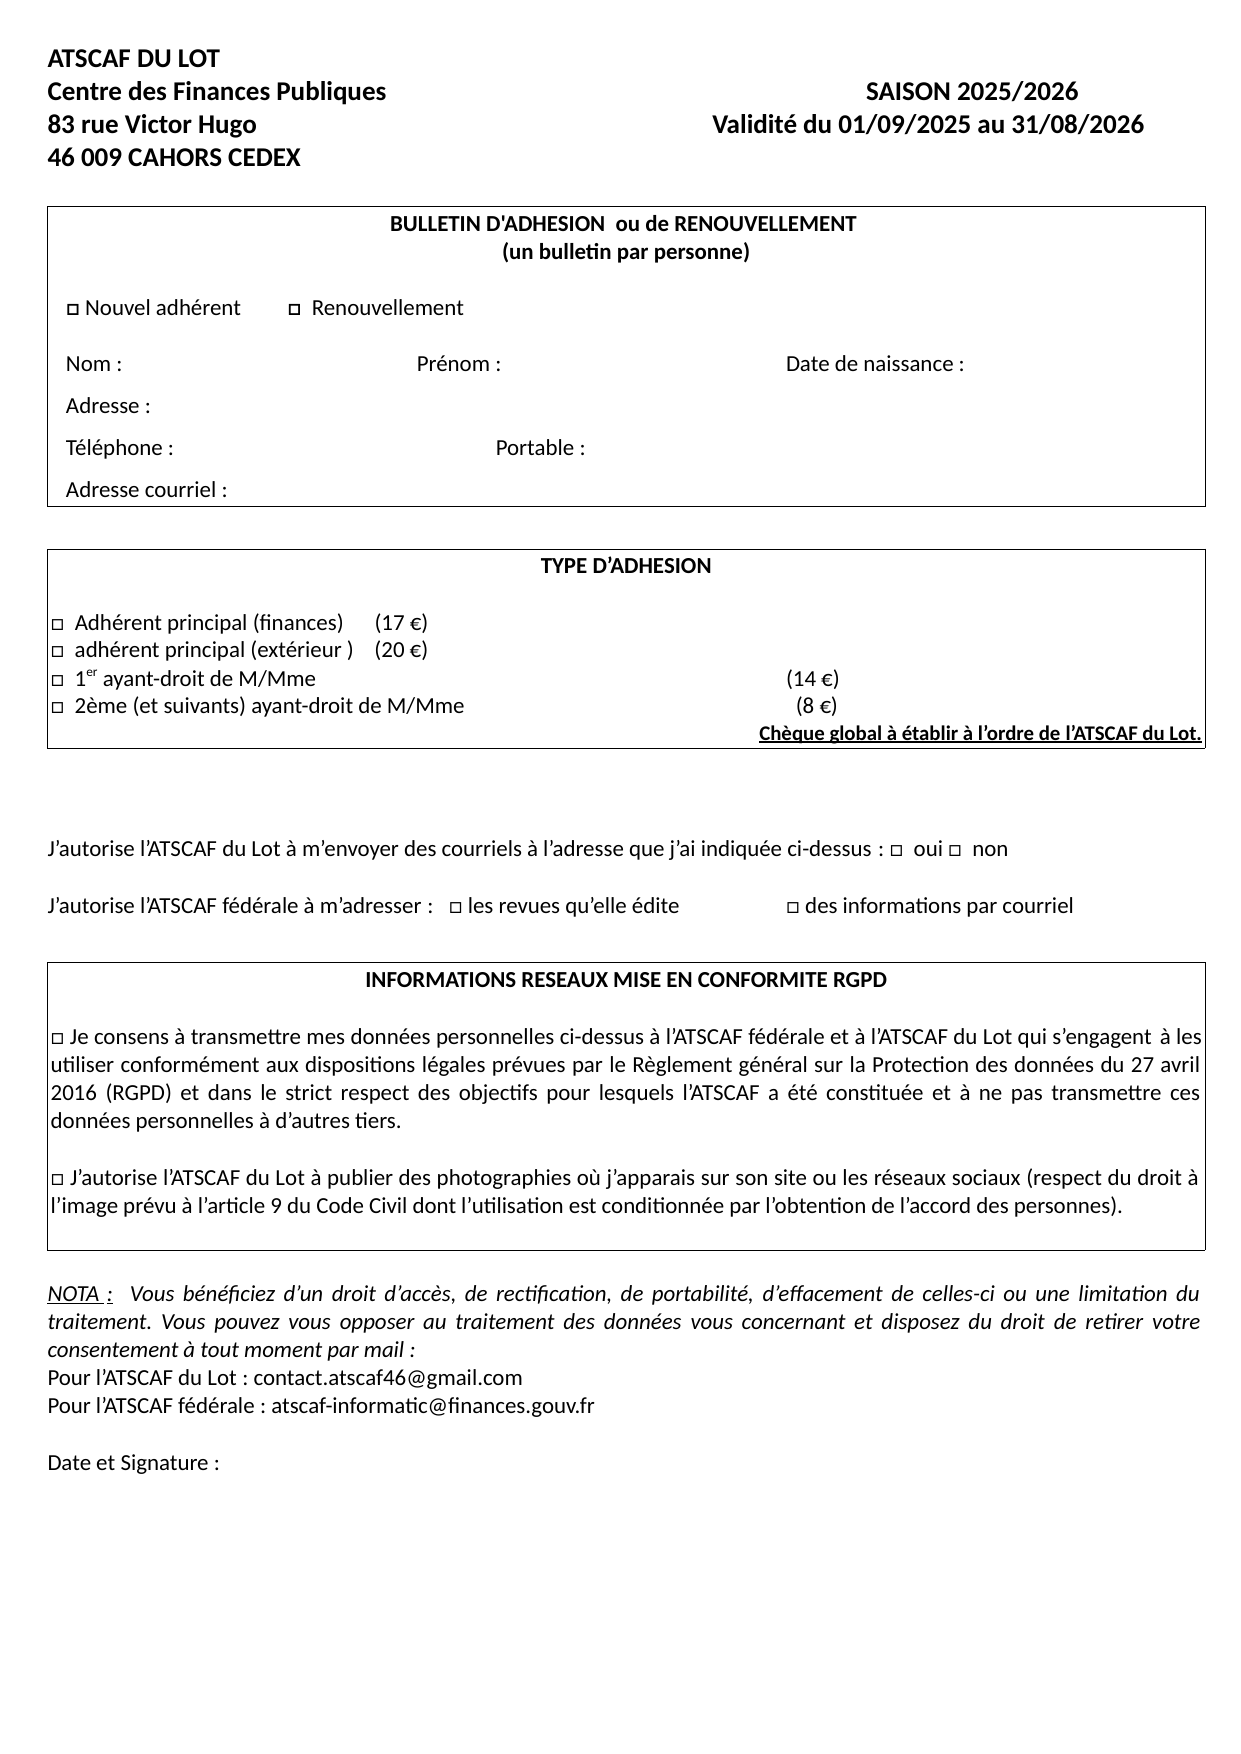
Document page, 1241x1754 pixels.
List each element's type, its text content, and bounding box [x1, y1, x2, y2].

text 46 009 CAHORS CEDEX [47, 140, 1205, 173]
text □ Nouvel adhérent □ Renouvellement [48, 291, 1205, 322]
text □ Je consens à transmettre mes données personnelles ci-dessus à l’ATSCAF fédérale et à l’ATSCAF du Lot qui s’engagent à les utiliser conformément aux dispositions légales prévues par le Règlement général sur la Protection des données du 27 avril 2016 (RGPD) et dans le strict respect des objectifs pour lesquels l’ATSCAF a été constituée et à ne pas transmettre ces données personnelles à d’autres tiers. [48, 1019, 1205, 1134]
text Pour l’ATSCAF du Lot : contact.atscaf46@gmail.com [47, 1363, 1205, 1391]
list □ Adhérent principal (finances) (17 €) [48, 604, 1205, 633]
text INFORMATIONS RESEAUX MISE EN CONFORMITE RGPD [48, 963, 1205, 993]
text □ J’autorise l’ATSCAF du Lot à publier des photographies où j’apparais sur son site ou les réseaux sociaux (respect du droit à l’image prévu à l’article 9 du Code Civil dont l’utilisation est conditionnée par l’obtention de l’accord des personnes). [48, 1160, 1205, 1219]
list □ 1er ayant-droit de M/Mme (14 €) [48, 661, 1205, 689]
text Adresse : [48, 388, 1205, 419]
text Adresse courriel : [48, 472, 1205, 506]
list □ 2ème (et suivants) ayant-droit de M/Mme (8 €) [48, 689, 1205, 717]
text NOTA : Vous bénéficiez d’un droit d’accès, de rectification, de portabilité, d’effacement de celles-ci ou une limitation du traitement. Vous pouvez vous opposer au traitement des données vous concernant et disposez du droit de retirer votre consentement à tout moment par mail : [47, 1279, 1205, 1363]
text Nom : Prénom : Date de naissance : [48, 347, 1205, 378]
text Pour l’ATSCAF fédérale : atscaf-informatic@finances.gouv.fr [47, 1391, 1205, 1419]
text Date et Signature : [47, 1448, 1205, 1476]
text ATSCAF DU LOT [47, 41, 1205, 74]
text Téléphone : Portable : [48, 431, 1205, 462]
text TYPE D’ADHESION [48, 550, 1205, 579]
list Chèque global à établir à l’ordre de l’ATSCAF du Lot. [48, 717, 1205, 748]
text Centre des Finances Publiques SAISON 2025/2026 [47, 74, 1205, 107]
text J’autorise l’ATSCAF fédérale à m’adresser : □ les revues qu’elle édite □ des informations par courriel [47, 891, 1205, 919]
text 83 rue Victor Hugo Validité du 01/09/2025 au 31/08/2026 [47, 107, 1205, 140]
text J’autorise l’ATSCAF du Lot à m’envoyer des courriels à l’adresse que j’ai indiquée ci-dessus : □ oui □ non [47, 834, 1205, 862]
text (un bulletin par personne) [48, 234, 1205, 266]
text BULLETIN D'ADHESION ou de RENOUVELLEMENT [48, 207, 1205, 234]
list □ adhérent principal (extérieur ) (20 €) [48, 633, 1205, 661]
